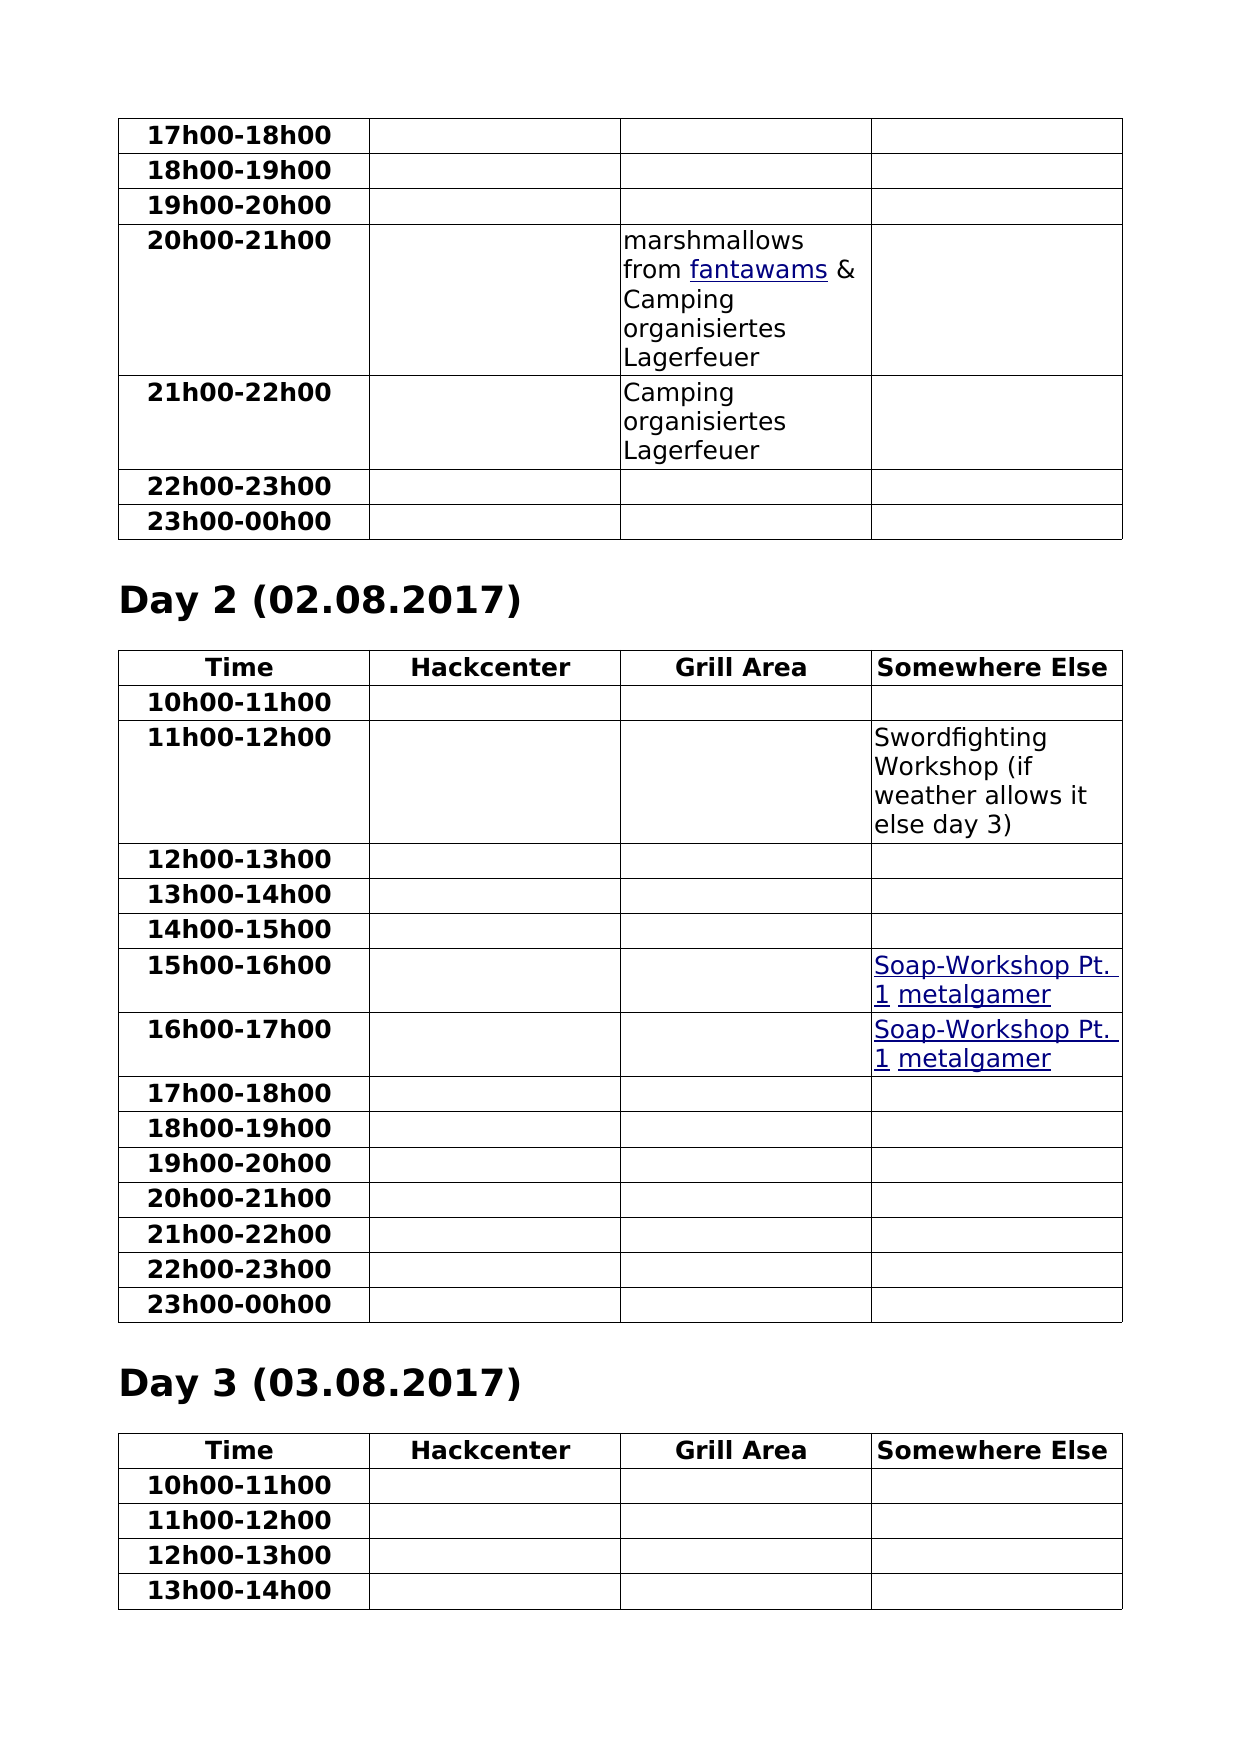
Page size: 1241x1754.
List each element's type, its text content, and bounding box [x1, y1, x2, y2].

table_cell [370, 1288, 620, 1322]
table_cell [621, 154, 871, 188]
table_cell [370, 505, 620, 539]
table_cell 21h00-22h00 [119, 376, 369, 469]
table_cell [370, 1218, 620, 1252]
table_cell [872, 1288, 1122, 1322]
table_cell [370, 1574, 620, 1608]
table_cell [621, 1253, 871, 1287]
table_cell [621, 1077, 871, 1111]
table_cell [621, 844, 871, 878]
table_cell [370, 189, 620, 223]
table_cell 20h00-21h00 [119, 225, 369, 375]
table_cell [872, 505, 1122, 539]
table_cell 12h00-13h00 [119, 1539, 369, 1573]
table_cell [872, 1218, 1122, 1252]
table_cell [872, 1112, 1122, 1147]
table_header Time [119, 651, 369, 685]
table_cell [370, 721, 620, 842]
table_cell [370, 879, 620, 913]
table_cell [370, 949, 620, 1012]
table_cell [621, 119, 871, 153]
subtitle Day 2 (02.08.2017) [118, 579, 1122, 622]
table_cell [872, 1183, 1122, 1217]
table_cell [872, 914, 1122, 948]
table_cell [872, 686, 1122, 720]
table_cell [370, 119, 620, 153]
table_cell Soap-Workshop Pt. 1 metalgamer [872, 949, 1122, 1012]
table_cell [370, 686, 620, 720]
table_cell Swordfighting Workshop (if weather allows it else day 3) [872, 721, 1122, 842]
table_cell [872, 225, 1122, 375]
table_cell 18h00-19h00 [119, 154, 369, 188]
table_cell 10h00-11h00 [119, 1469, 369, 1503]
table_header Hackcenter [370, 651, 620, 685]
table_cell 19h00-20h00 [119, 189, 369, 223]
table_cell [872, 1504, 1122, 1538]
table_cell [872, 879, 1122, 913]
table_cell Soap-Workshop Pt. 1 metalgamer [872, 1013, 1122, 1076]
subtitle Day 3 (03.08.2017) [118, 1362, 1122, 1406]
table_cell [621, 505, 871, 539]
table_cell 19h00-20h00 [119, 1148, 369, 1182]
table_cell 13h00-14h00 [119, 879, 369, 913]
table_cell [621, 1148, 871, 1182]
table_cell 15h00-16h00 [119, 949, 369, 1012]
table_cell 12h00-13h00 [119, 844, 369, 878]
table_cell [370, 470, 620, 504]
table_cell [872, 1148, 1122, 1182]
table_cell [621, 686, 871, 720]
table_cell 22h00-23h00 [119, 470, 369, 504]
table_cell 11h00-12h00 [119, 1504, 369, 1538]
table_header Grill Area [621, 1434, 871, 1468]
table_header Somewhere Else [872, 1434, 1122, 1468]
table_cell [370, 1539, 620, 1573]
table_cell marshmallows from fantawams & Camping organisiertes Lagerfeuer [621, 225, 871, 375]
table_cell [370, 376, 620, 469]
table_cell [872, 1469, 1122, 1503]
table_cell [872, 1077, 1122, 1111]
table_cell 21h00-22h00 [119, 1218, 369, 1252]
table_header Grill Area [621, 651, 871, 685]
table_cell 23h00-00h00 [119, 505, 369, 539]
table_cell 13h00-14h00 [119, 1574, 369, 1608]
table_cell [872, 1574, 1122, 1608]
table_cell 23h00-00h00 [119, 1288, 369, 1322]
table_cell [370, 1148, 620, 1182]
table_cell [370, 1112, 620, 1147]
table_cell [621, 914, 871, 948]
table_cell [370, 844, 620, 878]
table_cell [621, 1218, 871, 1252]
table_header Somewhere Else [872, 651, 1122, 685]
table_cell [370, 1077, 620, 1111]
table_cell [621, 1183, 871, 1217]
table_cell 14h00-15h00 [119, 914, 369, 948]
table_cell [621, 1469, 871, 1503]
table_cell [621, 879, 871, 913]
table_cell 22h00-23h00 [119, 1253, 369, 1287]
table_cell [370, 154, 620, 188]
table_cell [621, 189, 871, 223]
table_cell [621, 1013, 871, 1076]
table_cell [621, 1539, 871, 1573]
table_cell [370, 1253, 620, 1287]
table_cell [621, 949, 871, 1012]
table_cell [872, 1253, 1122, 1287]
table_cell [370, 1469, 620, 1503]
table_cell 17h00-18h00 [119, 119, 369, 153]
table_cell 17h00-18h00 [119, 1077, 369, 1111]
table_cell 18h00-19h00 [119, 1112, 369, 1147]
table_cell [621, 1112, 871, 1147]
table_header Hackcenter [370, 1434, 620, 1468]
table_cell [370, 1504, 620, 1538]
table_cell [872, 154, 1122, 188]
table_cell [872, 1539, 1122, 1573]
table_cell [621, 1574, 871, 1608]
table_cell 10h00-11h00 [119, 686, 369, 720]
table_cell [621, 470, 871, 504]
table_cell [370, 1013, 620, 1076]
table_cell 20h00-21h00 [119, 1183, 369, 1217]
table_cell [621, 1288, 871, 1322]
table_cell [621, 721, 871, 842]
table_cell [370, 225, 620, 375]
table_cell [370, 1183, 620, 1217]
table_cell [872, 844, 1122, 878]
table_cell 16h00-17h00 [119, 1013, 369, 1076]
table_header Time [119, 1434, 369, 1468]
table_cell 11h00-12h00 [119, 721, 369, 842]
table_cell [872, 189, 1122, 223]
table_cell [370, 914, 620, 948]
table_cell [872, 119, 1122, 153]
table_cell [872, 470, 1122, 504]
table_cell [872, 376, 1122, 469]
table_cell [621, 1504, 871, 1538]
table_cell Camping organisiertes Lagerfeuer [621, 376, 871, 469]
